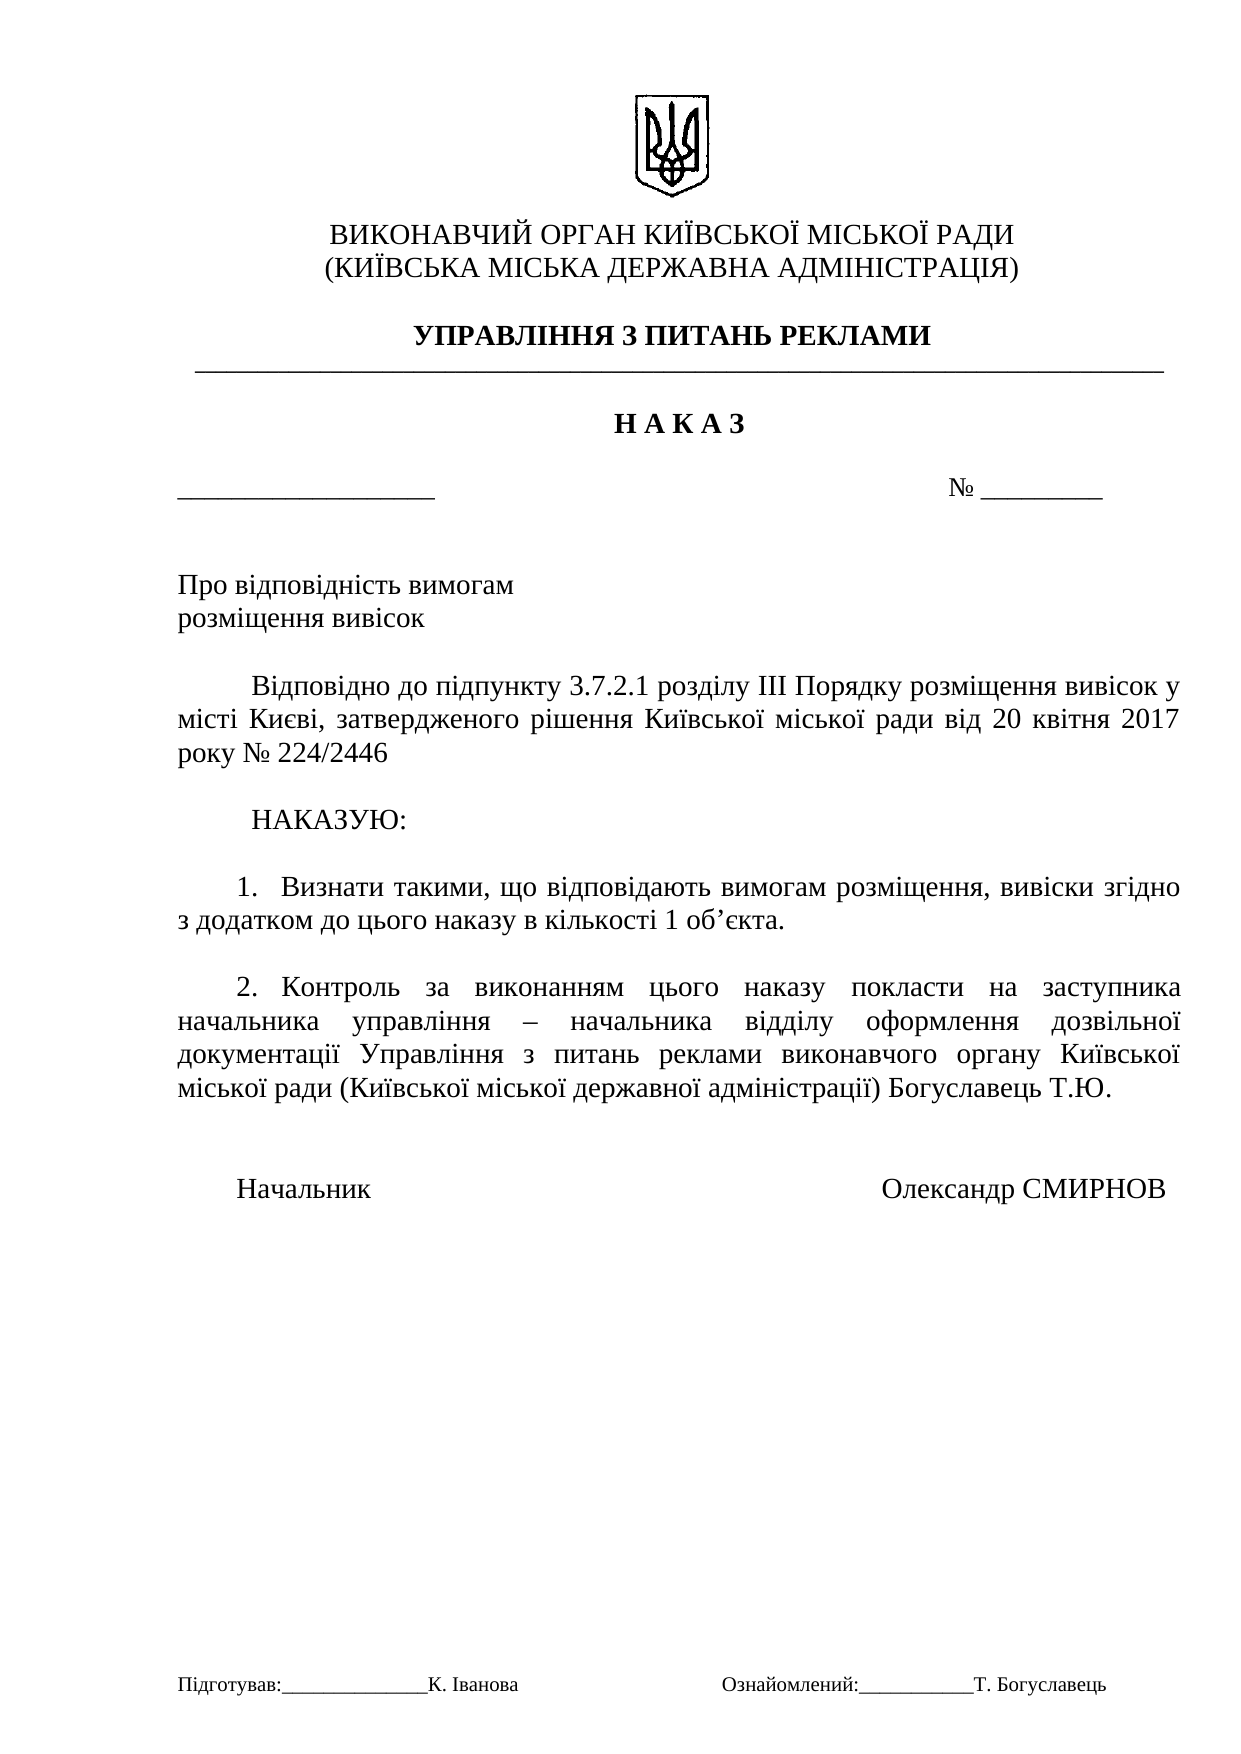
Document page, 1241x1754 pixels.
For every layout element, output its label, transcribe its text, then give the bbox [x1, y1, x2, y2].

text 2. Контроль за виконанням цього наказу покласти на заступника начальника управління – начальника відділу оформлення дозвільної документації Управління з питань реклами виконавчого органу Київської міської ради (Київської міської державної адміністрації) Богуславець Т.Ю. [177, 969, 1181, 1104]
list Визнати такими, що відповідають вимогам розміщення, вивіски згідно з додатком до цього наказу в кількості 1 об’єкта. [177, 869, 1181, 936]
picture [601, 88, 742, 198]
text (КИЇВСЬКА МІСЬКА ДЕРЖАВНА АДМІНІСТРАЦІЯ) [162, 251, 1181, 284]
text НАКАЗУЮ: [177, 802, 1181, 835]
subtitle УПРАВЛІННЯ З ПИТАНЬ РЕКЛАМИ [162, 318, 1181, 351]
text Начальник Олександр СМИРНОВ [177, 1171, 1181, 1204]
subtitle Н А К А З [177, 406, 1181, 440]
text Відповідно до підпункту 3.7.2.1 розділу ІІІ Порядку розміщення вивісок у місті Києві, затвердженого рішення Київської міської ради від 20 квітня 2017 року № 224/2446 [177, 668, 1181, 768]
text розміщення вивісок [177, 601, 1181, 634]
text Про відповідність вимогам [177, 567, 1181, 601]
text ВИКОНАВЧИЙ ОРГАН КИЇВСЬКОЇ МІСЬКОЇ РАДИ [162, 217, 1181, 251]
text ___________________ № _________ [177, 471, 1181, 502]
text _____________________________________________________________________________________________ [177, 351, 1181, 375]
